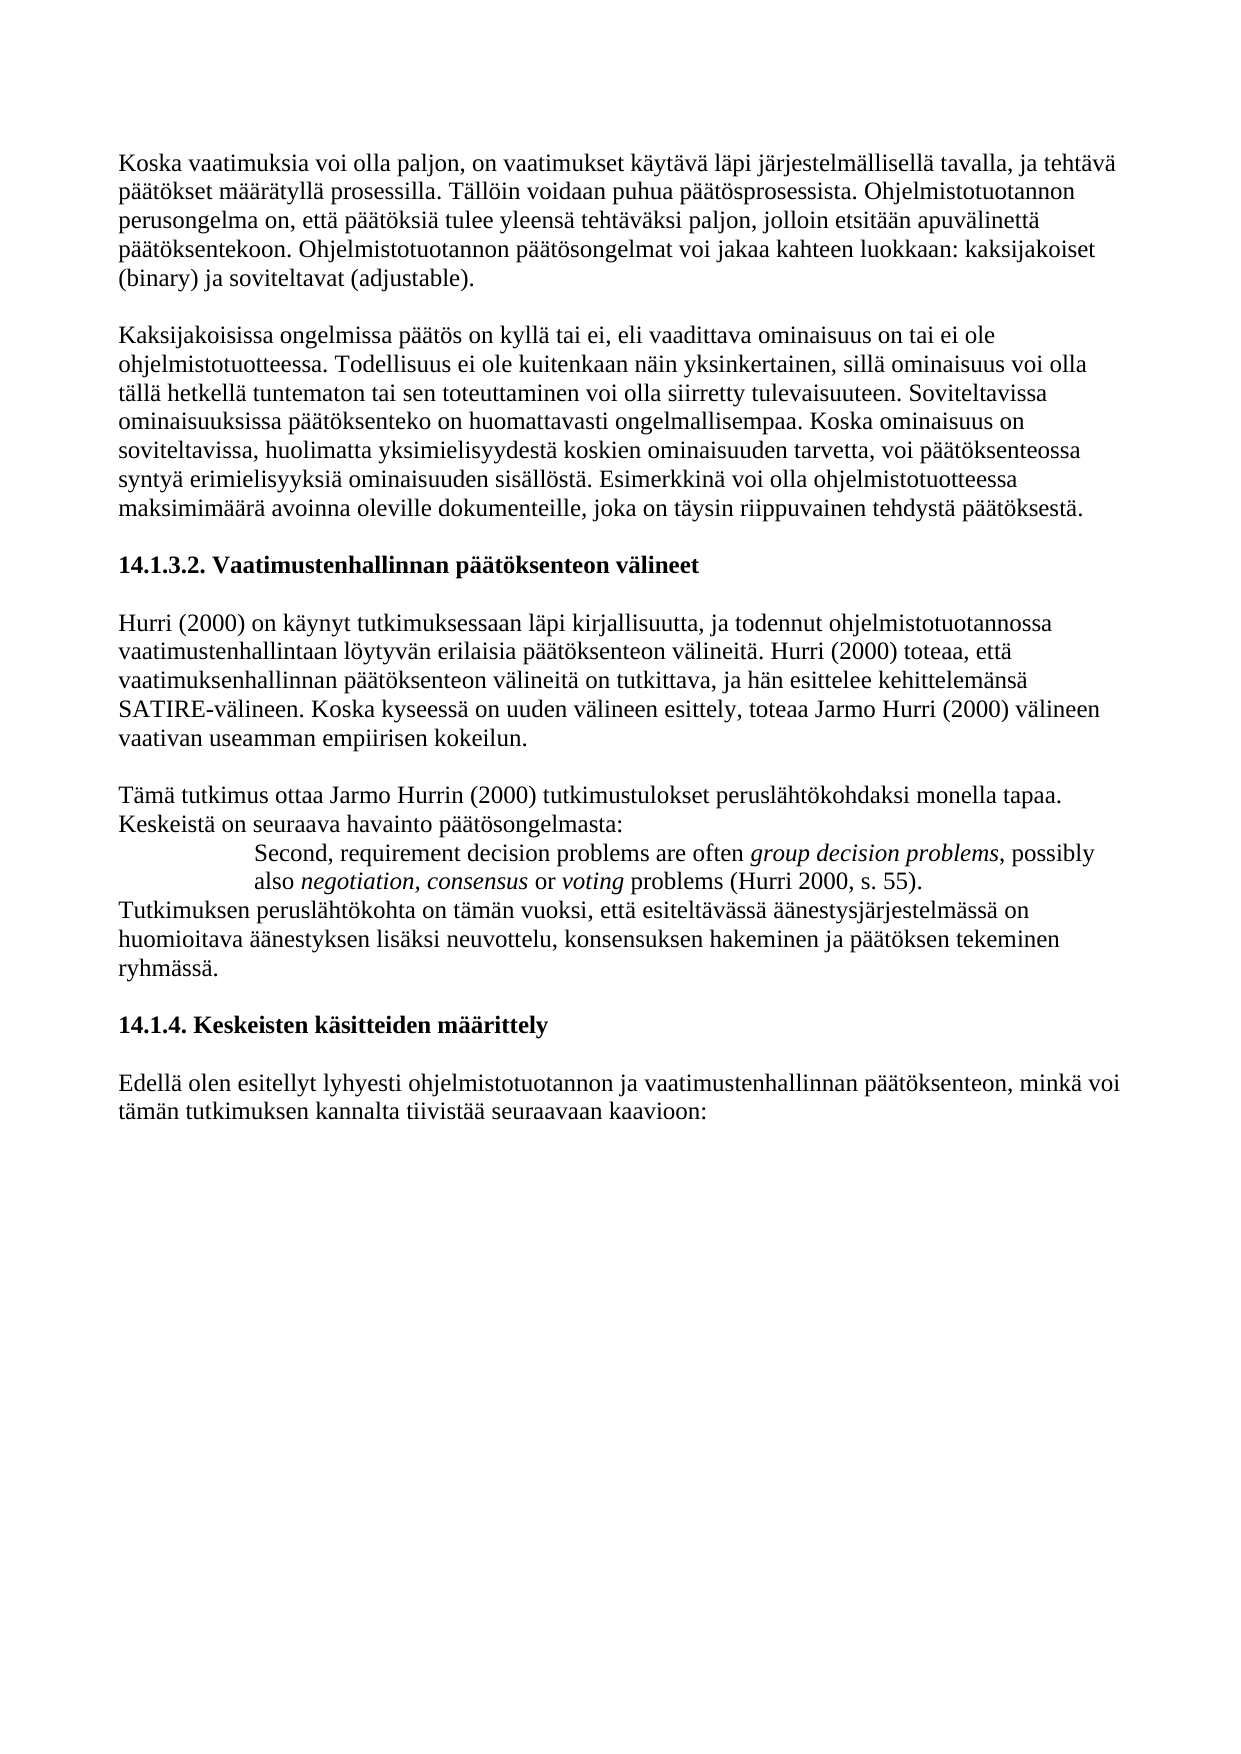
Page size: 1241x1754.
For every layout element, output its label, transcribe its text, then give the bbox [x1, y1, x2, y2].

text 14.1.3.2. Vaatimustenhallinnan päätöksenteon välineet [118, 550, 1122, 579]
text Tutkimuksen peruslähtökohta on tämän vuoksi, että esiteltävässä äänestysjärjestelmässä on huomioitava äänestyksen lisäksi neuvottelu, konsensuksen hakeminen ja päätöksen tekeminen ryhmässä. [118, 895, 1122, 981]
text 14.1.4. Keskeisten käsitteiden määrittely [118, 1010, 1122, 1039]
text Koska vaatimuksia voi olla paljon, on vaatimukset käytävä läpi järjestelmällisellä tavalla, ja tehtävä päätökset määrätyllä prosessilla. Tällöin voidaan puhua päätösprosessista. Ohjelmistotuotannon perusongelma on, että päätöksiä tulee yleensä tehtäväksi paljon, jolloin etsitään apuvälinettä päätöksentekoon. Ohjelmistotuotannon päätösongelmat voi jakaa kahteen luokkaan: kaksijakoiset (binary) ja soviteltavat (adjustable). [118, 148, 1122, 291]
text Kaksijakoisissa ongelmissa päätös on kyllä tai ei, eli vaadittava ominaisuus on tai ei ole ohjelmistotuotteessa. Todellisuus ei ole kuitenkaan näin yksinkertainen, sillä ominaisuus voi olla tällä hetkellä tuntematon tai sen toteuttaminen voi olla siirretty tulevaisuuteen. Soviteltavissa ominaisuuksissa päätöksenteko on huomattavasti ongelmallisempaa. Koska ominaisuus on soviteltavissa, huolimatta yksimielisyydestä koskien ominaisuuden tarvetta, voi päätöksenteossa syntyä erimielisyyksiä ominaisuuden sisällöstä. Esimerkkinä voi olla ohjelmistotuotteessa maksimimäärä avoinna oleville dokumenteille, joka on täysin riippuvainen tehdystä päätöksestä. [118, 320, 1122, 521]
text Edellä olen esitellyt lyhyesti ohjelmistotuotannon ja vaatimustenhallinnan päätöksenteon, minkä voi tämän tutkimuksen kannalta tiivistää seuraavaan kaavioon: [118, 1068, 1122, 1125]
text Second, requirement decision problems are often group decision problems, possibly also negotiation, consensus or voting problems (Hurri 2000, s. 55). [254, 838, 1122, 895]
text Hurri (2000) on käynyt tutkimuksessaan läpi kirjallisuutta, ja todennut ohjelmistotuotannossa vaatimustenhallintaan löytyvän erilaisia päätöksenteon välineitä. Hurri (2000) toteaa, että vaatimuksenhallinnan päätöksenteon välineitä on tutkittava, ja hän esittelee kehittelemänsä SATIRE-välineen. Koska kyseessä on uuden välineen esittely, toteaa Jarmo Hurri (2000) välineen vaativan useamman empiirisen kokeilun. [118, 608, 1122, 751]
text Tämä tutkimus ottaa Jarmo Hurrin (2000) tutkimustulokset peruslähtökohdaksi monella tapaa. Keskeistä on seuraava havainto päätösongelmasta: [118, 780, 1122, 838]
